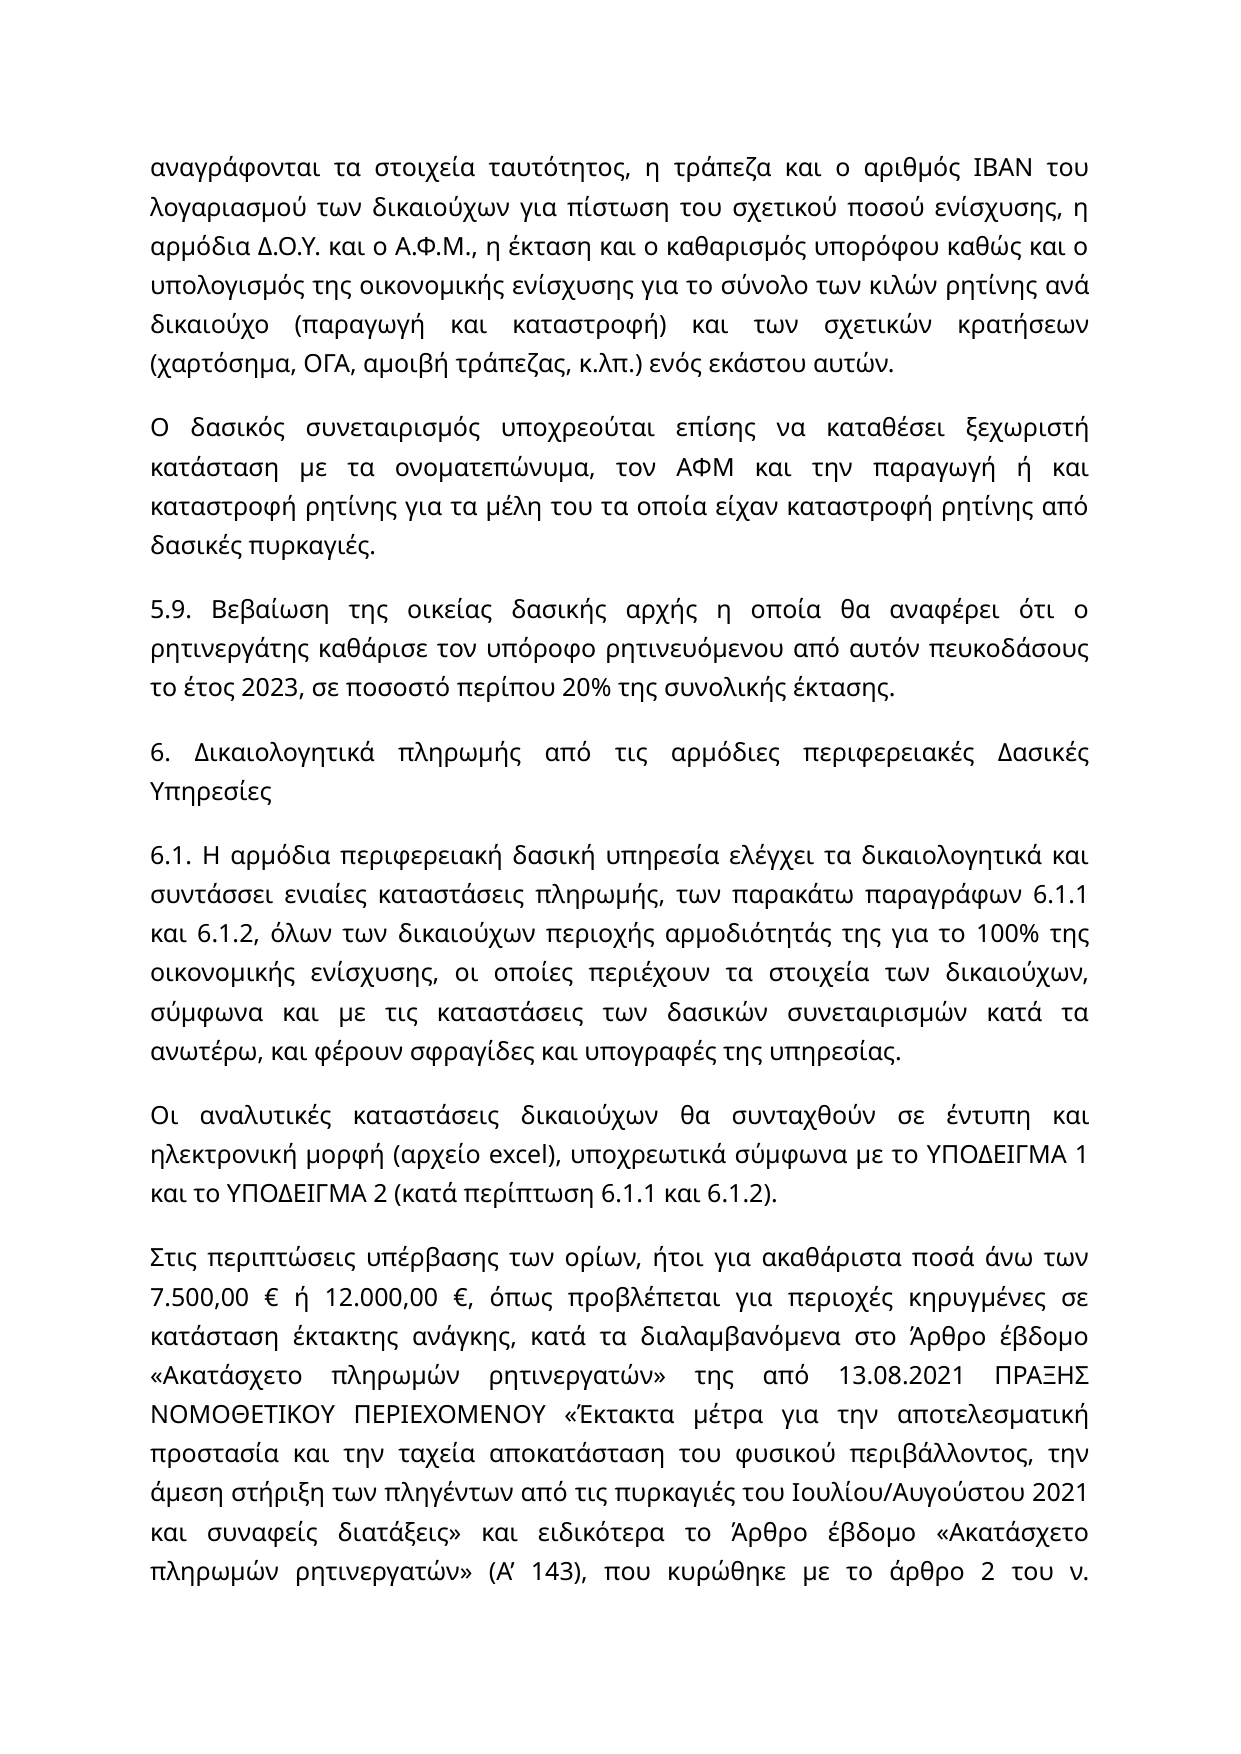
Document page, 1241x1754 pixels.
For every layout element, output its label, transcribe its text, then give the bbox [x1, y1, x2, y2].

text Στις περιπτώσεις υπέρβασης των ορίων, ήτοι για ακαθάριστα ποσά άνω των 7.500,00 € ή 12.000,00 €, όπως προβλέπεται για περιοχές κηρυγμένες σε κατάσταση έκτακτης ανάγκης, κατά τα διαλαμβανόμενα στο Άρθρο έβδομο «Ακατάσχετο πληρωμών ρητινεργατών» της από 13.08.2021 ΠΡΑΞΗΣ ΝΟΜΟΘΕΤΙΚΟΥ ΠΕΡΙΕΧΟΜΕΝΟΥ «Έκτακτα μέτρα για την αποτελεσματική προστασία και την ταχεία αποκατάσταση του φυσικού περιβάλλοντος, την άμεση στήριξη των πληγέντων από τις πυρκαγιές του Ιουλίου/Αυγούστου 2021 και συναφείς διατάξεις» και ειδικότερα το Άρθρο έβδομο «Ακατάσχετο πληρωμών ρητινεργατών» (Α’ 143), που κυρώθηκε με το άρθρο 2 του ν. [150, 1240, 1090, 1587]
text 5.9. Βεβαίωση της οικείας δασικής αρχής η οποία θα αναφέρει ότι ο ρητινεργάτης καθάρισε τον υπόροφο ρητινευόμενου από αυτόν πευκοδάσους το έτος 2023, σε ποσοστό περίπου 20% της συνολικής έκτασης. [150, 592, 1090, 704]
text 6.1. Η αρμόδια περιφερειακή δασική υπηρεσία ελέγχει τα δικαιολογητικά και συντάσσει ενιαίες καταστάσεις πληρωμής, των παρακάτω παραγράφων 6.1.1 και 6.1.2, όλων των δικαιούχων περιοχής αρμοδιότητάς της για το 100% της οικονομικής ενίσχυσης, οι οποίες περιέχουν τα στοιχεία των δικαιούχων, σύμφωνα και με τις καταστάσεις των δασικών συνεταιρισμών κατά τα ανωτέρω, και φέρουν σφραγίδες και υπογραφές της υπηρεσίας. [150, 837, 1090, 1067]
text αναγράφονται τα στοιχεία ταυτότητος, η τράπεζα και ο αριθμός IBAN του λογαριασμού των δικαιούχων για πίστωση του σχετικού ποσού ενίσχυσης, η αρμόδια Δ.Ο.Υ. και ο Α.Φ.Μ., η έκταση και ο καθαρισμός υπορόφου καθώς και ο υπολογισμός της οικονομικής ενίσχυσης για το σύνολο των κιλών ρητίνης ανά δικαιούχο (παραγωγή και καταστροφή) και των σχετικών κρατήσεων (χαρτόσημα, ΟΓΑ, αμοιβή τράπεζας, κ.λπ.) ενός εκάστου αυτών. [150, 150, 1090, 380]
text 6. Δικαιολογητικά πληρωμής από τις αρμόδιες περιφερειακές Δασικές Υπηρεσίες [150, 734, 1090, 807]
text Ο δασικός συνεταιρισμός υποχρεούται επίσης να καταθέσει ξεχωριστή κατάσταση με τα ονοματεπώνυμα, τον ΑΦΜ και την παραγωγή ή και καταστροφή ρητίνης για τα μέλη του τα οποία είχαν καταστροφή ρητίνης από δασικές πυρκαγιές. [150, 410, 1090, 562]
text Οι αναλυτικές καταστάσεις δικαιούχων θα συνταχθούν σε έντυπη και ηλεκτρονική μορφή (αρχείο excel), υποχρεωτικά σύμφωνα με το ΥΠΟΔΕΙΓΜΑ 1 και το ΥΠΟΔΕΙΓΜΑ 2 (κατά περίπτωση 6.1.1 και 6.1.2). [150, 1097, 1090, 1210]
